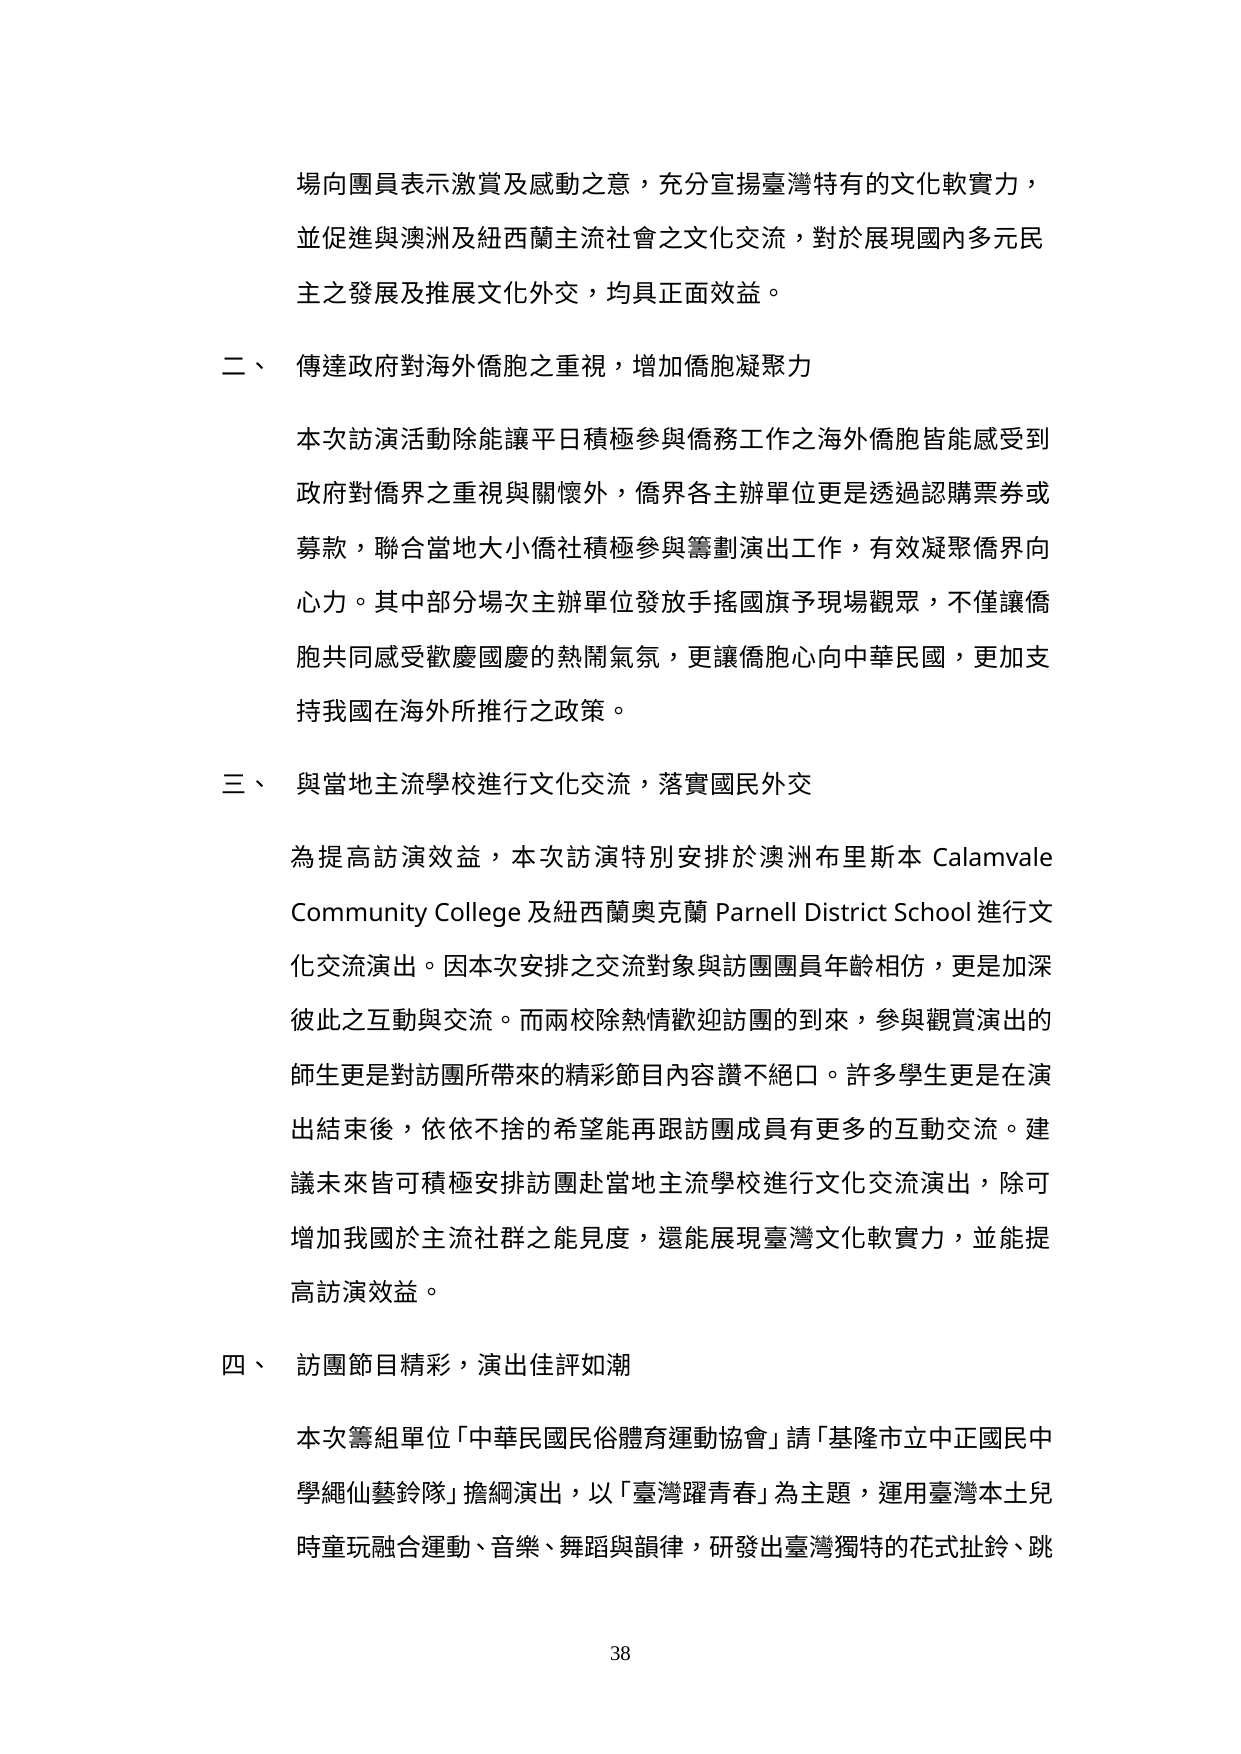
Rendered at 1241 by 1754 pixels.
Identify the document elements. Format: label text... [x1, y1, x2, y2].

list 與當地主流學校進行文化交流，落實國民外交 [221, 764, 1053, 801]
text 為提高訪演效益，本次訪演特別安排於澳洲布里斯本Calamvale Community College及紐西蘭奧克蘭Parnell District School進行文化交流演出。因本次安排之交流對象與訪團團員年齡相仿，更是加深彼此之互動與交流。而兩校除熱情歡迎訪團的到來，參與觀賞演出的師生更是對訪團所帶來的精彩節目內容讚不絕口。許多學生更是在演出結束後，依依不捨的希望能再跟訪團成員有更多的互動交流。建議未來皆可積極安排訪團赴當地主流學校進行文化交流演出，除可增加我國於主流社群之能見度，還能展現臺灣文化軟實力，並能提高訪演效益。 [290, 838, 1053, 1309]
text 本次籌組單位「中華民國民俗體育運動協會」請「基隆市立中正國民中學繩仙藝鈴隊」擔綱演出，以「臺灣躍青春」為主題，運用臺灣本土兒時童玩融合運動、音樂、舞蹈與韻律，研發出臺灣獨特的花式扯鈴、跳 [297, 1419, 1053, 1564]
text 本次訪演活動除能讓平日積極參與僑務工作之海外僑胞皆能感受到政府對僑界之重視與關懷外，僑界各主辦單位更是透過認購票券或募款，聯合當地大小僑社積極參與籌劃演出工作，有效凝聚僑界向心力。其中部分場次主辦單位發放手搖國旗予現場觀眾，不僅讓僑胞共同感受歡慶國慶的熱鬧氣氛，更讓僑胞心向中華民國，更加支持我國在海外所推行之政策。 [296, 419, 1053, 728]
text 本次國慶文化訪問團大洋洲地區巡迴訪演，分別赴澳大利亞布里斯本、柏斯、雪梨、墨爾本及紐西蘭奧克蘭、漢彌頓等6城市，總計演出9場次。而訪團也配合當地辦理「臺灣日嘉年華」大型活動進行演出外，並前往主流學校從事文化交流演出，將臺灣傳統民俗技藝呈現在國際舞臺上，總計吸引近1萬人次僑胞及國際友人觀賞，並獲得在場觀眾熱烈掌聲。現場嘉賓除於表演後紛紛熱情與團員合照外，亦當場向團員表示激賞及感動之意，充分宣揚臺灣特有的文化軟實力，並促進與澳洲及紐西蘭主流社會之文化交流，對於展現國內多元民主之發展及推展文化外交，均具正面效益。 [297, 164, 1053, 309]
list 訪團節目精彩，演出佳評如潮 [222, 1346, 1053, 1382]
list 傳達政府對海外僑胞之重視，增加僑胞凝聚力 [222, 346, 1053, 383]
